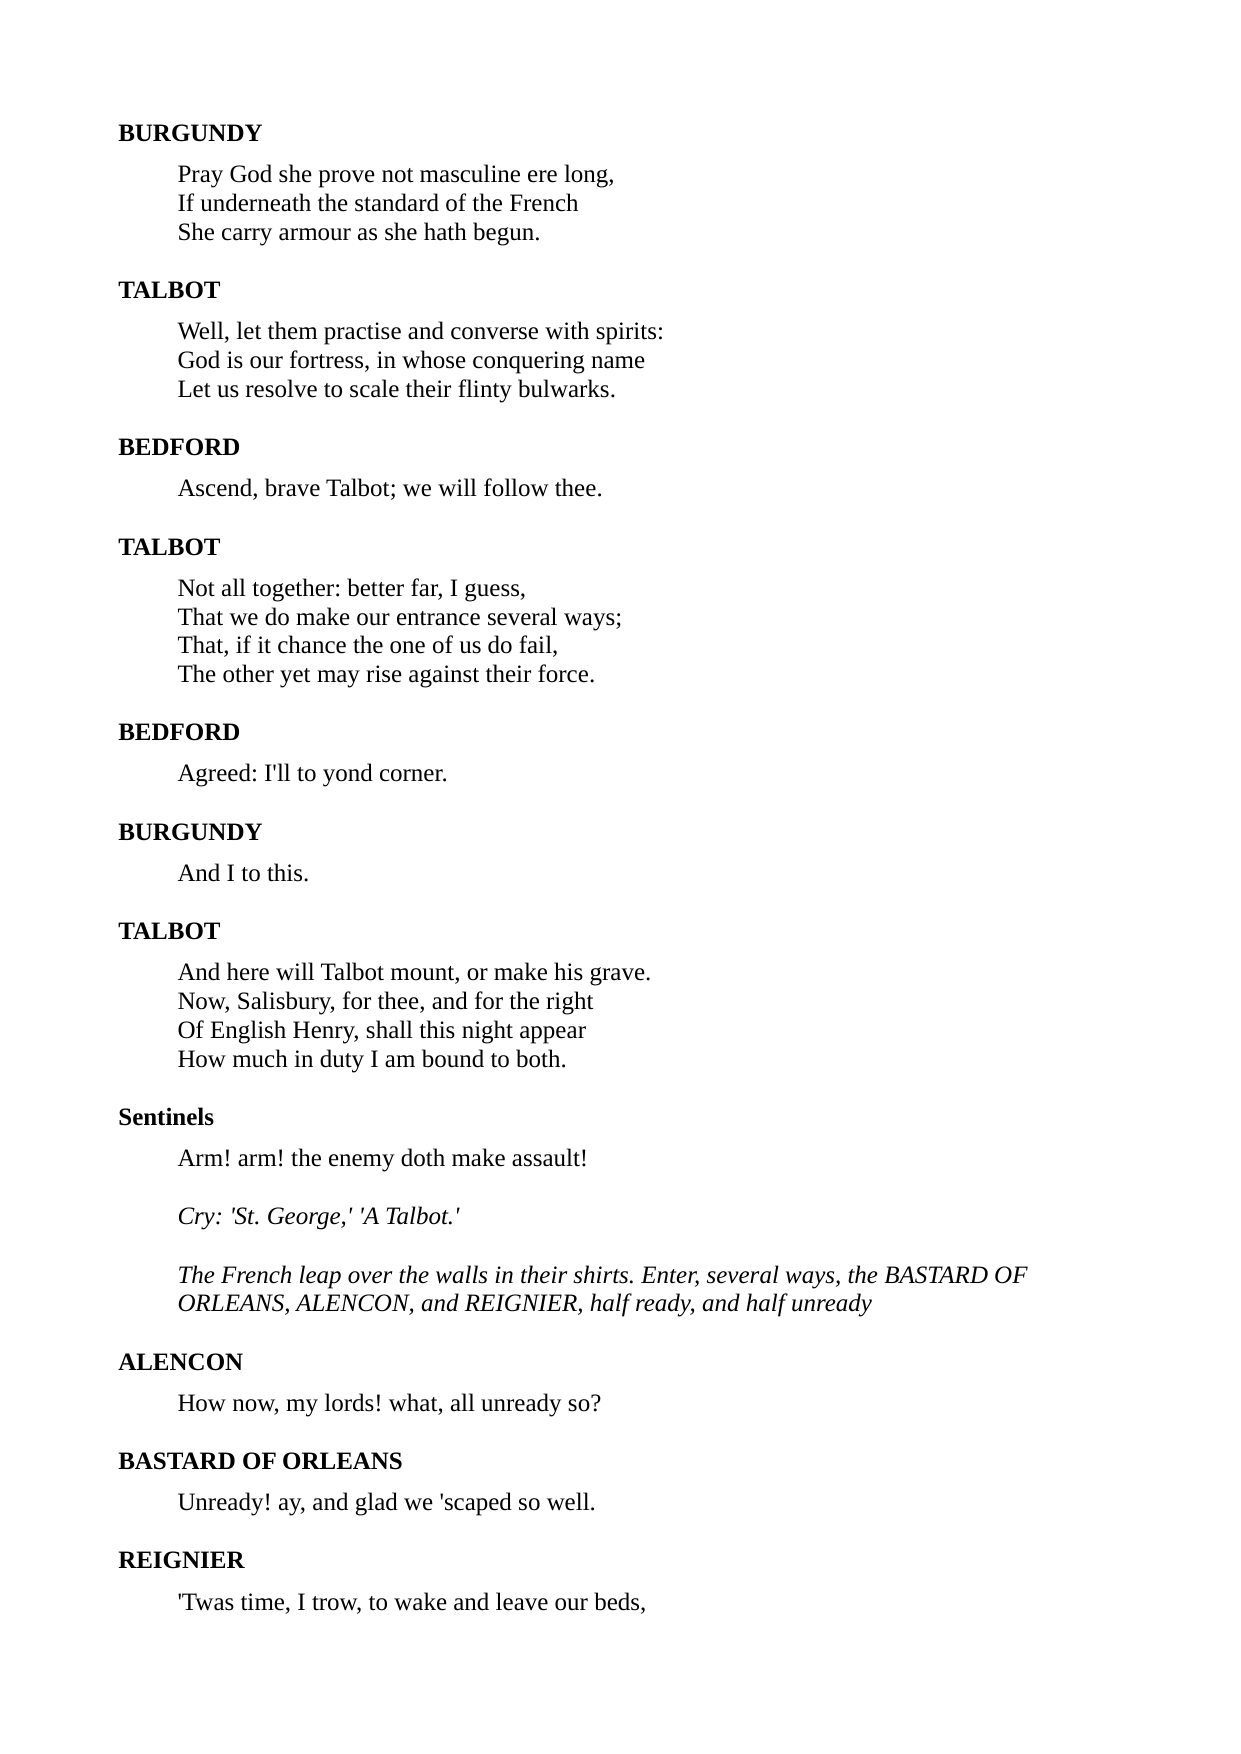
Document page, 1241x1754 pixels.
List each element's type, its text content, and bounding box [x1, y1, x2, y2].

text Cry: 'St. George,' 'A Talbot.' [177, 1201, 1063, 1230]
text And I to this. [177, 858, 1063, 887]
text Pray God she prove not masculine ere long, If underneath the standard of the French She carry armour as she hath begun. [177, 159, 1063, 246]
text ALENCON [118, 1347, 1122, 1375]
text Well, let them practise and converse with spirits: God is our fortress, in whose conquering name Let us resolve to scale their flinty bulwarks. [177, 316, 1063, 403]
text And here will Talbot mount, or make his grave. Now, Salisbury, for thee, and for the right Of English Henry, shall this night appear How much in duty I am bound to both. [177, 957, 1063, 1072]
text TALBOT [118, 916, 1122, 945]
text Agreed: I'll to yond corner. [177, 758, 1063, 787]
text BEDFORD [118, 717, 1122, 746]
text Arm! arm! the enemy doth make assault! [177, 1143, 1063, 1172]
text Sentinels [118, 1102, 1122, 1131]
text BASTARD OF ORLEANS [118, 1446, 1122, 1475]
text BEDFORD [118, 432, 1122, 461]
text 'Twas time, I trow, to wake and leave our beds, [177, 1587, 1063, 1616]
text TALBOT [118, 275, 1122, 304]
text BURGUNDY [118, 817, 1122, 846]
text How now, my lords! what, all unready so? [177, 1388, 1063, 1417]
text REIGNIER [118, 1546, 1122, 1574]
text TALBOT [118, 532, 1122, 560]
text Not all together: better far, I guess, That we do make our entrance several ways; That, if it chance the one of us do fail, The other yet may rise against their force. [177, 573, 1063, 688]
text The French leap over the walls in their shirts. Enter, several ways, the BASTARD OF ORLEANS, ALENCON, and REIGNIER, half ready, and half unready [177, 1260, 1063, 1317]
text BURGUNDY [118, 118, 1122, 147]
text Unready! ay, and glad we 'scaped so well. [177, 1487, 1063, 1516]
text Ascend, brave Talbot; we will follow thee. [177, 473, 1063, 502]
